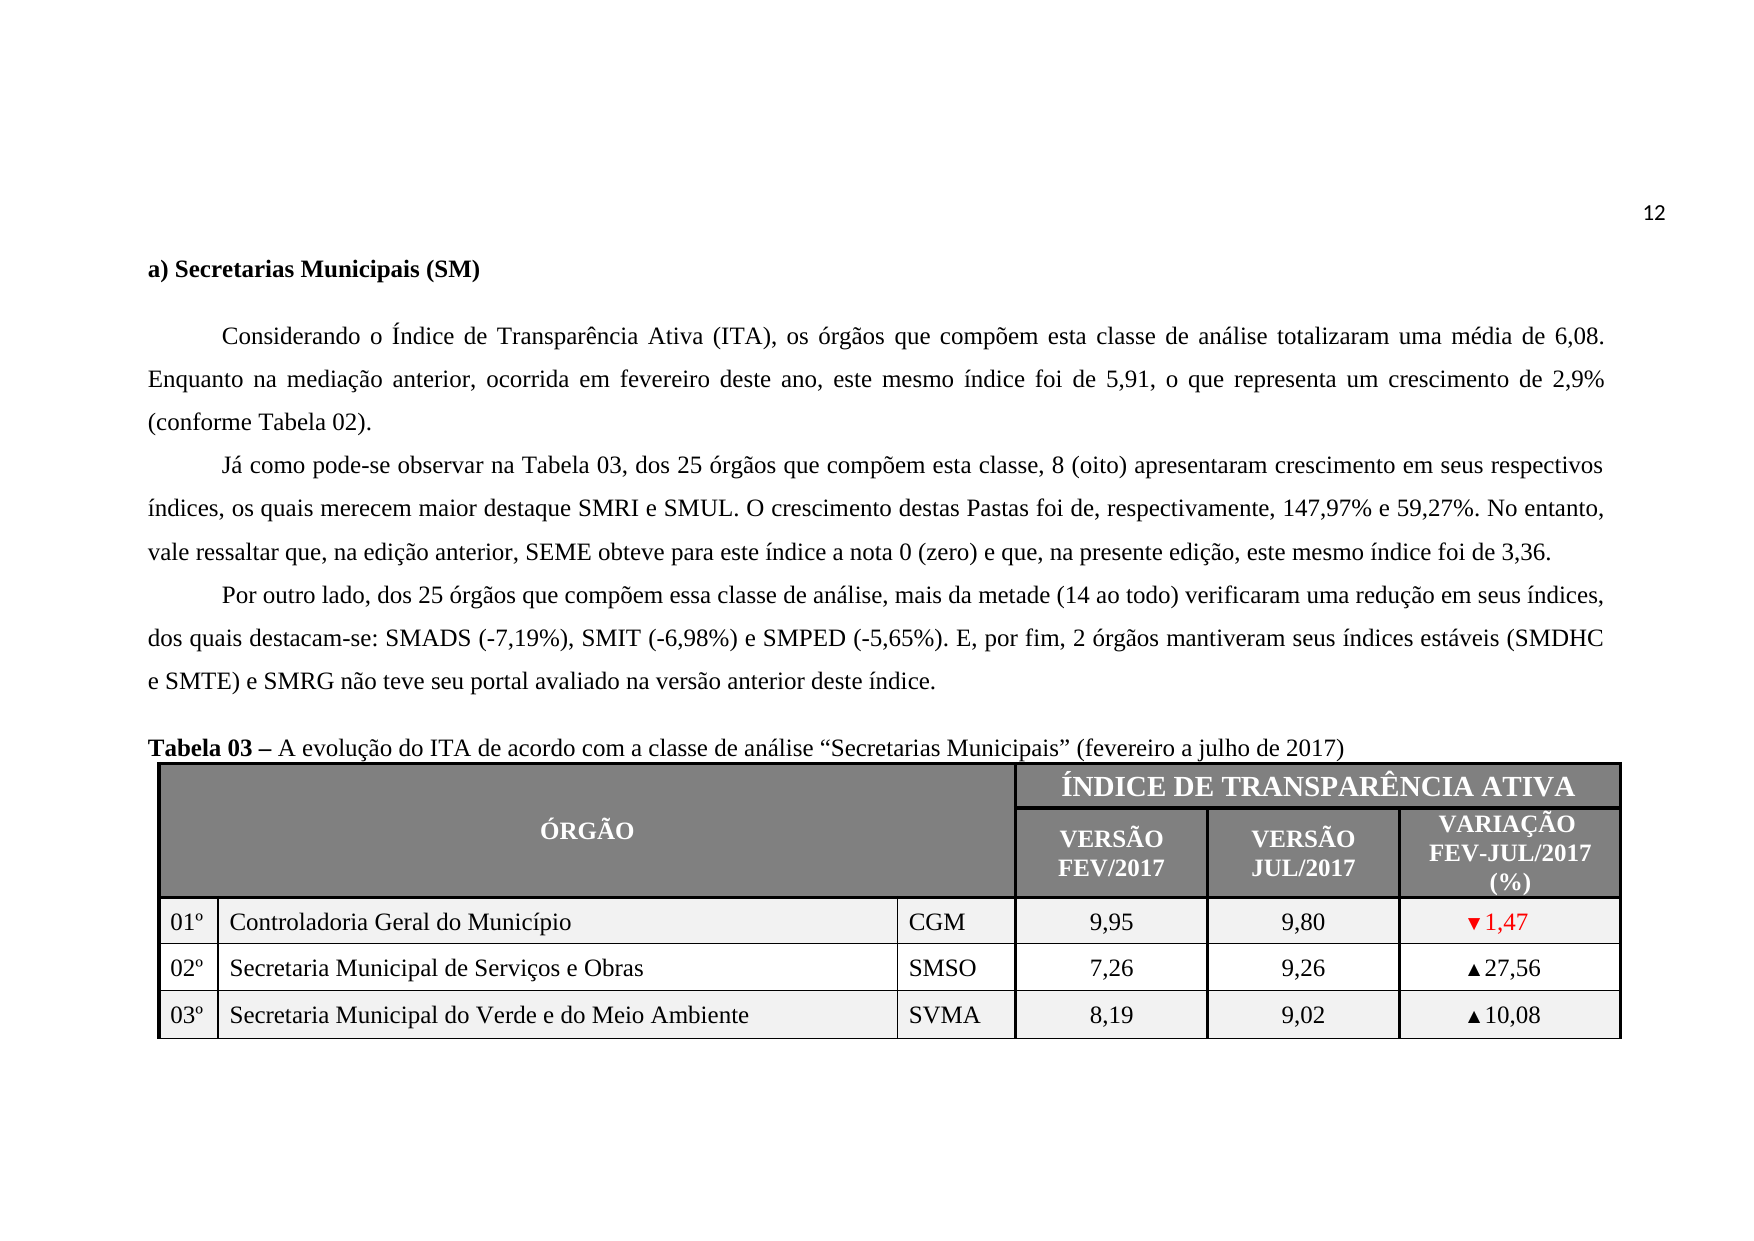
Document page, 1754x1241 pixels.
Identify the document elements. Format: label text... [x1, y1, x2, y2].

table_header ÍNDICE DE TRANSPARÊNCIA ATIVA [1017, 765, 1619, 806]
table_cell 03º [161, 991, 217, 1038]
table_cell CGM [898, 899, 1014, 943]
table_cell VERSÃO JUL/2017 [1209, 810, 1398, 896]
table_cell ▲27,56 [1401, 944, 1619, 990]
table_cell ▲10,08 [1401, 991, 1619, 1038]
text a) Secretarias Municipais (SM) [148, 254, 1606, 282]
table_cell 9,80 [1209, 899, 1398, 943]
table_cell Controladoria Geral do Município [219, 899, 897, 943]
table_header ÓRGÃO [161, 765, 1014, 896]
text Considerando o Índice de Transparência Ativa (ITA), os órgãos que compõem esta classe de análise totalizaram uma média de 6,08. Enquanto na mediação anterior, ocorrida em fevereiro deste ano, este mesmo índice foi de 5,91, o que representa um crescimento de 2,9% (conforme Tabela 02). [148, 321, 1606, 436]
table_cell 8,19 [1017, 991, 1206, 1038]
table_cell 9,95 [1017, 899, 1206, 943]
text Já como pode-se observar na Tabela 03, dos 25 órgãos que compõem esta classe, 8 (oito) apresentaram crescimento em seus respectivos índices, os quais merecem maior destaque SMRI e SMUL. O crescimento destas Pastas foi de, respectivamente, 147,97% e 59,27%. No entanto, vale ressaltar que, na edição anterior, SEME obteve para este índice a nota 0 (zero) e que, na presente edição, este mesmo índice foi de 3,36. [148, 450, 1606, 565]
text Tabela 03 – A evolução do ITA de acordo com a classe de análise “Secretarias Municipais” (fevereiro a julho de 2017) [148, 733, 1606, 762]
table_cell 02º [161, 944, 217, 990]
table_cell ▼1,47 [1401, 899, 1619, 943]
table_cell 01º [161, 899, 217, 943]
table_cell 7,26 [1017, 944, 1206, 990]
table_cell Secretaria Municipal de Serviços e Obras [219, 944, 897, 990]
table_cell SVMA [898, 991, 1014, 1038]
table_cell 9,26 [1209, 944, 1398, 990]
table_cell Secretaria Municipal do Verde e do Meio Ambiente [219, 991, 897, 1038]
text Por outro lado, dos 25 órgãos que compõem essa classe de análise, mais da metade (14 ao todo) verificaram uma redução em seus índices, dos quais destacam-se: SMADS (-7,19%), SMIT (-6,98%) e SMPED (-5,65%). E, por fim, 2 órgãos mantiveram seus índices estáveis (SMDHC e SMTE) e SMRG não teve seu portal avaliado na versão anterior deste índice. [148, 580, 1606, 695]
table_cell 9,02 [1209, 991, 1398, 1038]
table_cell SMSO [898, 944, 1014, 990]
table_cell VERSÃO FEV/2017 [1017, 810, 1206, 896]
table_cell VARIAÇÃO FEV-JUL/2017 (%) [1401, 810, 1619, 896]
